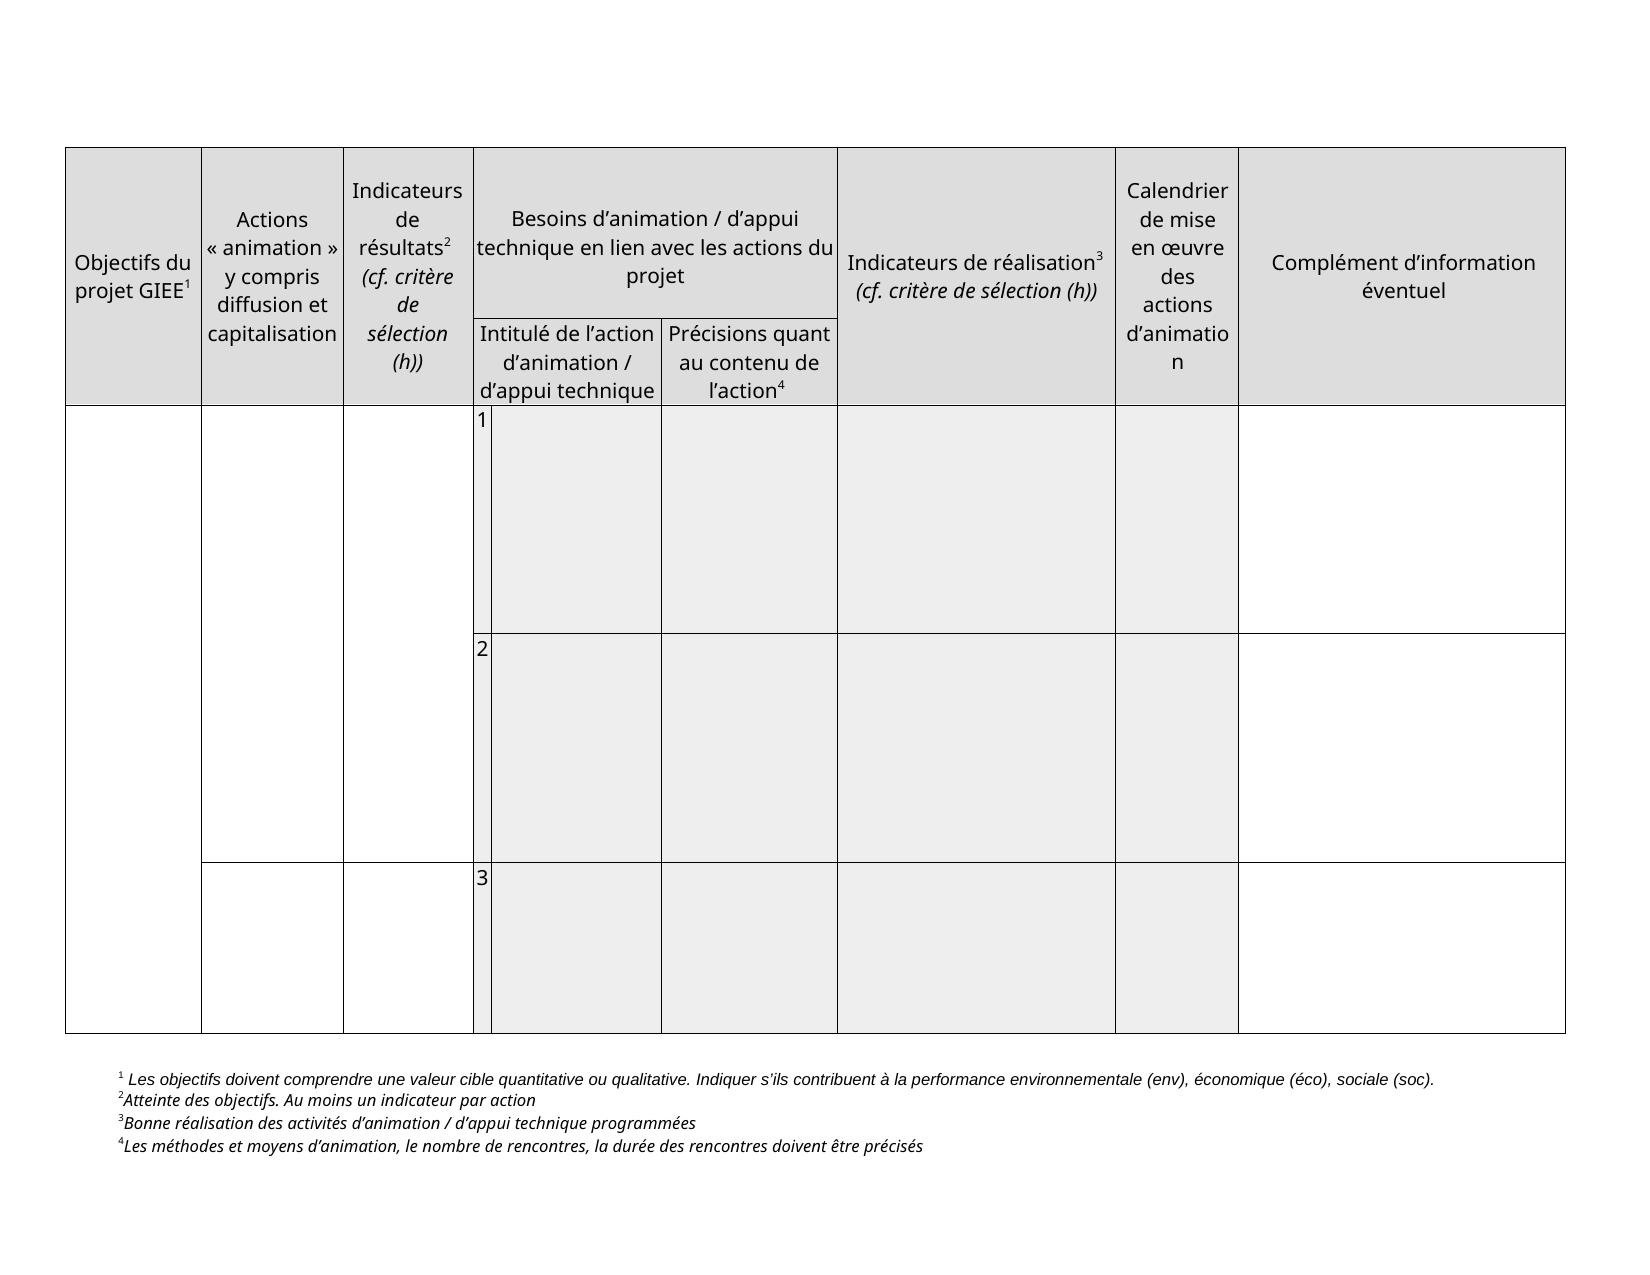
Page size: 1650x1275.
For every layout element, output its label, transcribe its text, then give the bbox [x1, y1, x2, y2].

table_cell [492, 634, 661, 862]
table_cell 1 [474, 406, 491, 633]
table_cell 2 [474, 634, 491, 862]
table_cell [344, 863, 473, 1033]
table_cell [662, 863, 837, 1033]
table_cell [1116, 406, 1238, 633]
table_cell [492, 863, 661, 1033]
table_header Complément d’information éventuel [1239, 148, 1565, 404]
table_header Actions « animation » y compris diffusion et capitalisation [202, 148, 343, 404]
table_header Indicateurs de réalisation (cf. critère de sélection (h)) [838, 148, 1115, 404]
table_header Besoins d’animation / d’appui technique en lien avec les actions du projet [474, 148, 837, 318]
table_cell [1239, 634, 1565, 862]
table_cell [202, 863, 343, 1033]
table_cell [344, 406, 473, 862]
table_cell [662, 406, 837, 633]
table_cell 3 [474, 863, 491, 1033]
table_cell [1239, 406, 1565, 633]
table_cell [66, 406, 201, 1033]
table_header Objectifs du projet GIEE [66, 148, 201, 404]
table_cell [838, 634, 1115, 862]
table_cell [838, 406, 1115, 633]
table_cell [662, 634, 837, 862]
table_cell [492, 406, 661, 633]
table_cell [1116, 863, 1238, 1033]
table_cell Précisions quant au contenu de l’action [662, 319, 837, 404]
table_header Calendrier de mise en œuvre des actions d’animation [1116, 148, 1238, 404]
table_cell [838, 863, 1115, 1033]
table_cell [1239, 863, 1565, 1033]
table_header Indicateurs de résultats (cf. critère de sélection (h)) [344, 148, 473, 404]
table_cell Intitulé de l’action d’animation / d’appui technique [474, 319, 661, 404]
table_cell [1116, 634, 1238, 862]
table_cell [202, 406, 343, 862]
